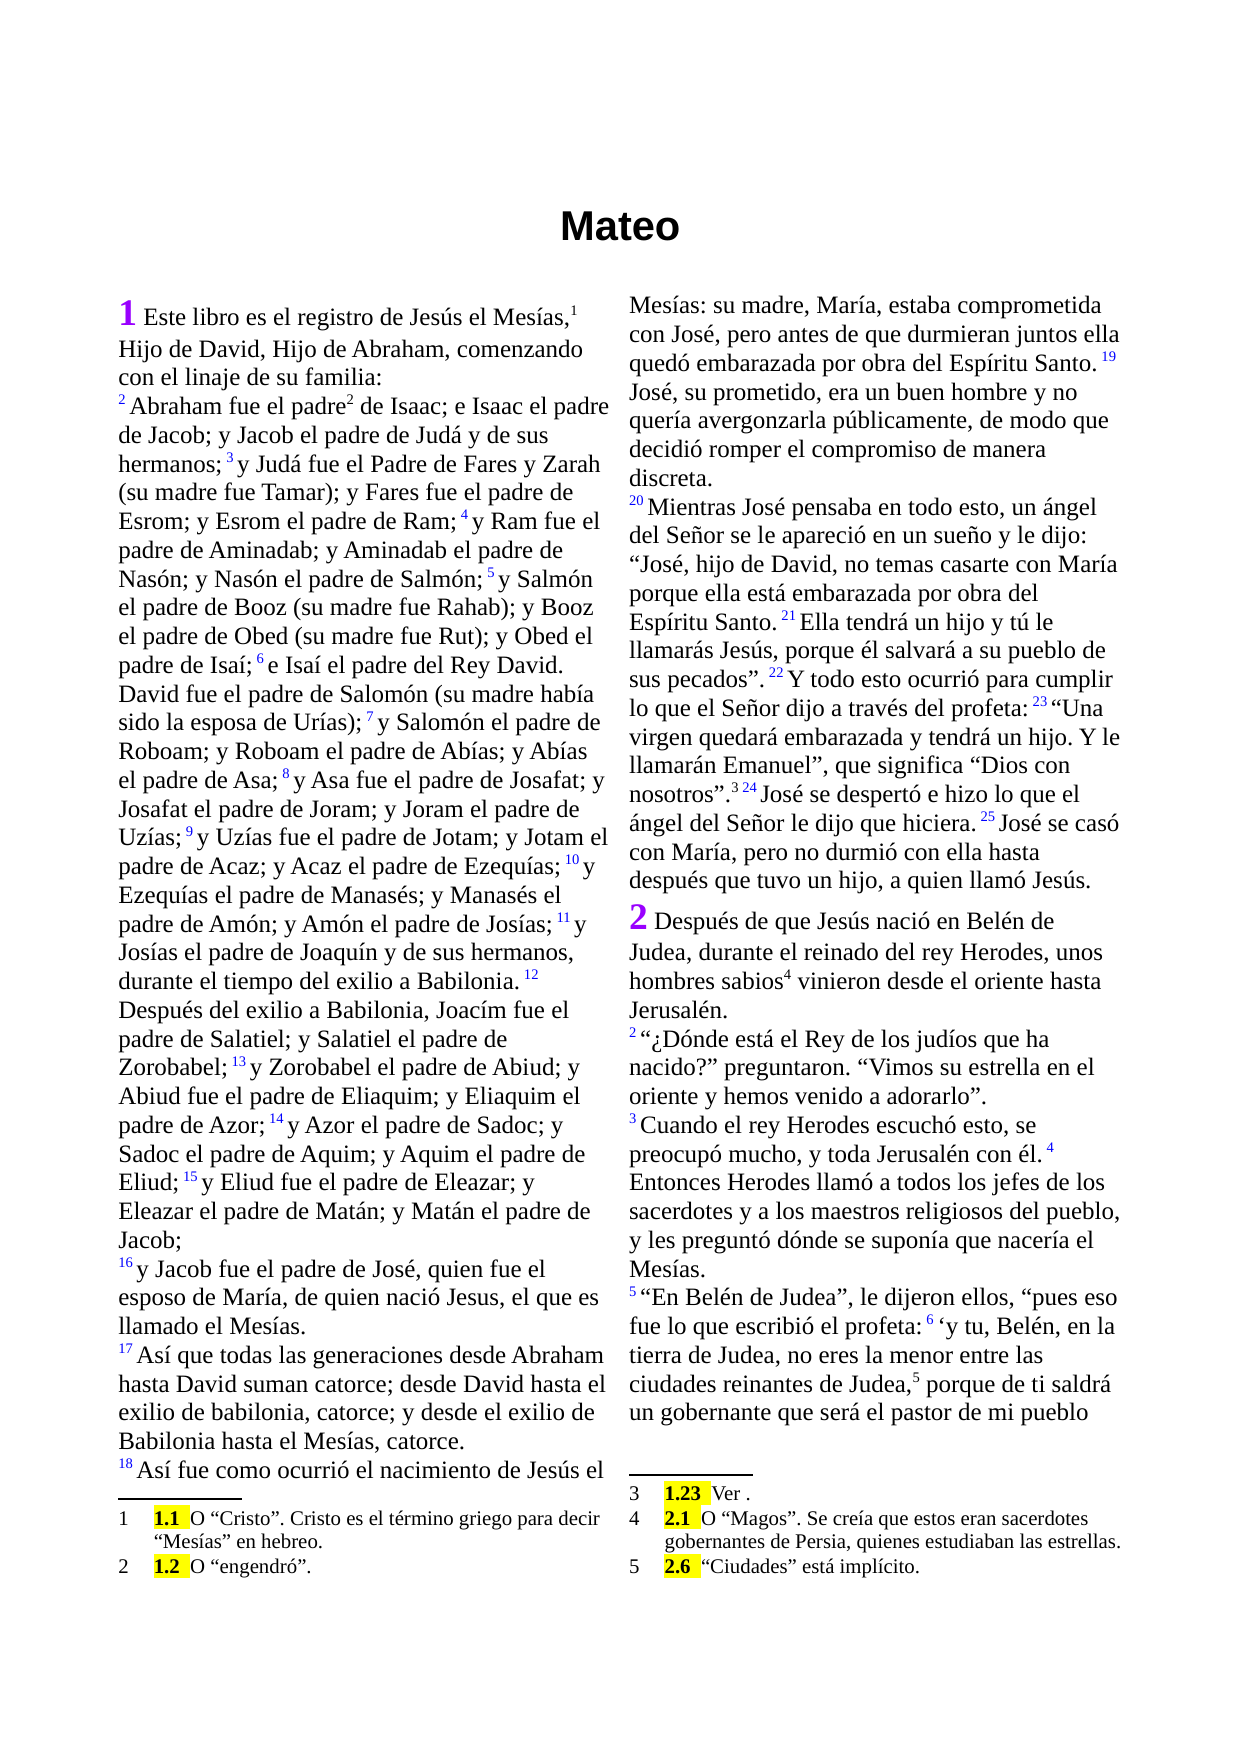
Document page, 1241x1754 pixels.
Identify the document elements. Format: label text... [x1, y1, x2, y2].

text 20 Mientras José pensaba en todo esto, un ángel del Señor se le apareció en un sueño y le dijo: “José, hijo de David, no temas casarte con María porque ella está embarazada por obra del Espíritu Santo. 21 Ella tendrá un hijo y tú le llamarás Jesús, porque él salvará a su pueblo de sus pecados”. 22 Y todo esto ocurrió para cumplir lo que el Señor dijo a través del profeta: 23 “Una virgen quedará embarazada y tendrá un hijo. Y le llamarán Emanuel”, que significa “Dios con nosotros”. 24 José se despertó e hizo lo que el ángel del Señor le dijo que hiciera. 25 José se casó con María, pero no durmió con ella hasta después que tuvo un hijo, a quien llamó Jesús. [629, 492, 1122, 894]
text 18 Así fue como ocurrió el nacimiento de Jesús el [118, 1455, 611, 1484]
text 1.1 O “Cristo”. Cristo es el término griego para decir “Mesías” en hebreo. [118, 1505, 611, 1553]
text 1.23 Ver . [629, 1481, 664, 1505]
title Mateo [118, 201, 1122, 249]
text 1 Este libro es el registro de Jesús el Mesías, Hijo de David, Hijo de Abraham, comenzando con el linaje de su familia: [118, 291, 611, 391]
text 1.23 Ver . [711, 1481, 1122, 1505]
text 3 Cuando el rey Herodes escuchó esto, se preocupó mucho, y toda Jerusalén con él. 4 Entonces Herodes llamó a todos los jefes de los sacerdotes y a los maestros religiosos del pueblo, y les preguntó dónde se suponía que nacería el Mesías. [629, 1110, 1122, 1282]
text 5 “En Belén de Judea”, le dijeron ellos, “pues eso fue lo que escribió el profeta: 6 ‘y tu, Belén, en la tierra de Judea, no eres la menor entre las ciudades reinantes de Judea, porque de ti saldrá un gobernante que será el pastor de mi pueblo Israel’”. [629, 1282, 1122, 1426]
text 2 Después de que Jesús nació en Belén de Judea, durante el reinado del rey Herodes, unos hombres sabios vinieron desde el oriente hasta Jerusalén. [629, 894, 1122, 1024]
text 1.2 O “engendró”. [118, 1553, 611, 1578]
text 17 Así que todas las generaciones desde Abraham hasta David suman catorce; desde David hasta el exilio de babilonia, catorce; y desde el exilio de Babilonia hasta el Mesías, catorce. [118, 1340, 611, 1455]
text 16 y Jacob fue el padre de José, quien fue el esposo de María, de quien nació Jesus, el que es llamado el Mesías. [118, 1254, 611, 1340]
text 2 Abraham fue el padre de Isaac; e Isaac el padre de Jacob; y Jacob el padre de Judá y de sus hermanos; 3 y Judá fue el Padre de Fares y Zarah (su madre fue Tamar); y Fares fue el padre de Esrom; y Esrom el padre de Ram; 4 y Ram fue el padre de Aminadab; y Aminadab el padre de Nasón; y Nasón el padre de Salmón; 5 y Salmón el padre de Booz (su madre fue Rahab); y Booz el padre de Obed (su madre fue Rut); y Obed el padre de Isaí; 6 e Isaí el padre del Rey David. David fue el padre de Salomón (su madre había sido la esposa de Urías); 7 y Salomón el padre de Roboam; y Roboam el padre de Abías; y Abías el padre de Asa; 8 y Asa fue el padre de Josafat; y Josafat el padre de Joram; y Joram el padre de Uzías; 9 y Uzías fue el padre de Jotam; y Jotam el padre de Acaz; y Acaz el padre de Ezequías; 10 y Ezequías el padre de Manasés; y Manasés el padre de Amón; y Amón el padre de Josías; 11 y Josías el padre de Joaquín y de sus hermanos, durante el tiempo del exilio a Babilonia. 12 Después del exilio a Babilonia, Joacím fue el padre de Salatiel; y Salatiel el padre de Zorobabel; 13 y Zorobabel el padre de Abiud; y Abiud fue el padre de Eliaquim; y Eliaquim el padre de Azor; 14 y Azor el padre de Sadoc; y Sadoc el padre de Aquim; y Aquim el padre de Eliud; 15 y Eliud fue el padre de Eleazar; y Eleazar el padre de Matán; y Matán el padre de Jacob; [118, 391, 611, 1254]
text 2 “¿Dónde está el Rey de los judíos que ha nacido?” preguntaron. “Vimos su estrella en el oriente y hemos venido a adorarlo”. [629, 1024, 1122, 1110]
text Mesías: su madre, María, estaba comprometida con José, pero antes de que durmieran juntos ella quedó embarazada por obra del Espíritu Santo. 19 José, su prometido, era un buen hombre y no quería avergonzarla públicamente, de modo que decidió romper el compromiso de manera discreta. [629, 291, 1122, 492]
text 2.6 “Ciudades” está implícito. [629, 1553, 1122, 1578]
text 2.1 O “Magos”. Se creía que estos eran sacerdotes gobernantes de Persia, quienes estudiaban las estrellas. [629, 1505, 1122, 1553]
